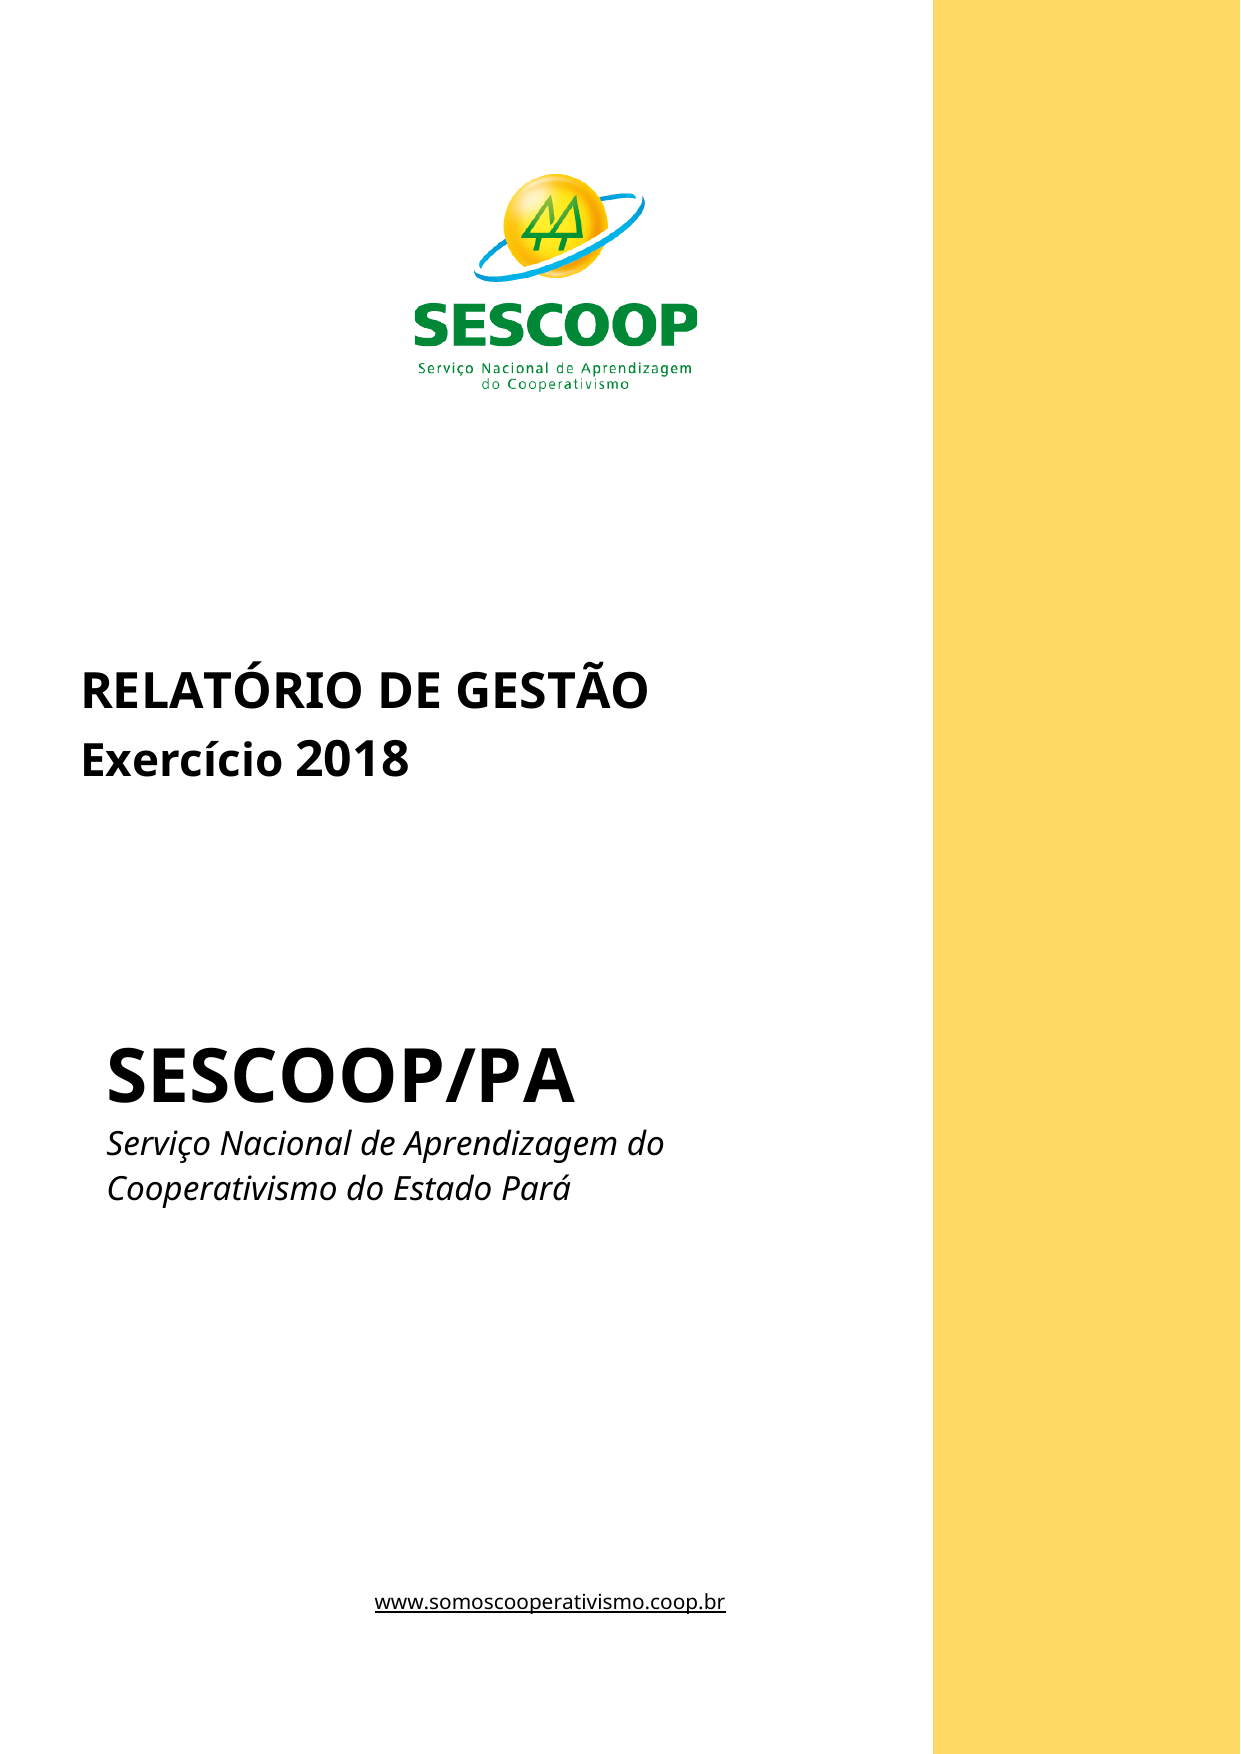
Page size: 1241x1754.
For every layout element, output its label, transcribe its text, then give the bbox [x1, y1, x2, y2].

text Exercício 2018 [80, 723, 766, 791]
text www.somoscooperativismo.coop.br [178, 1587, 922, 1616]
text SESCOOP/PA [106, 1036, 858, 1119]
text RELATÓRIO DE GESTÃO [80, 655, 766, 723]
text Serviço Nacional de Aprendizagem do Cooperativismo do Estado Pará [106, 1119, 858, 1210]
